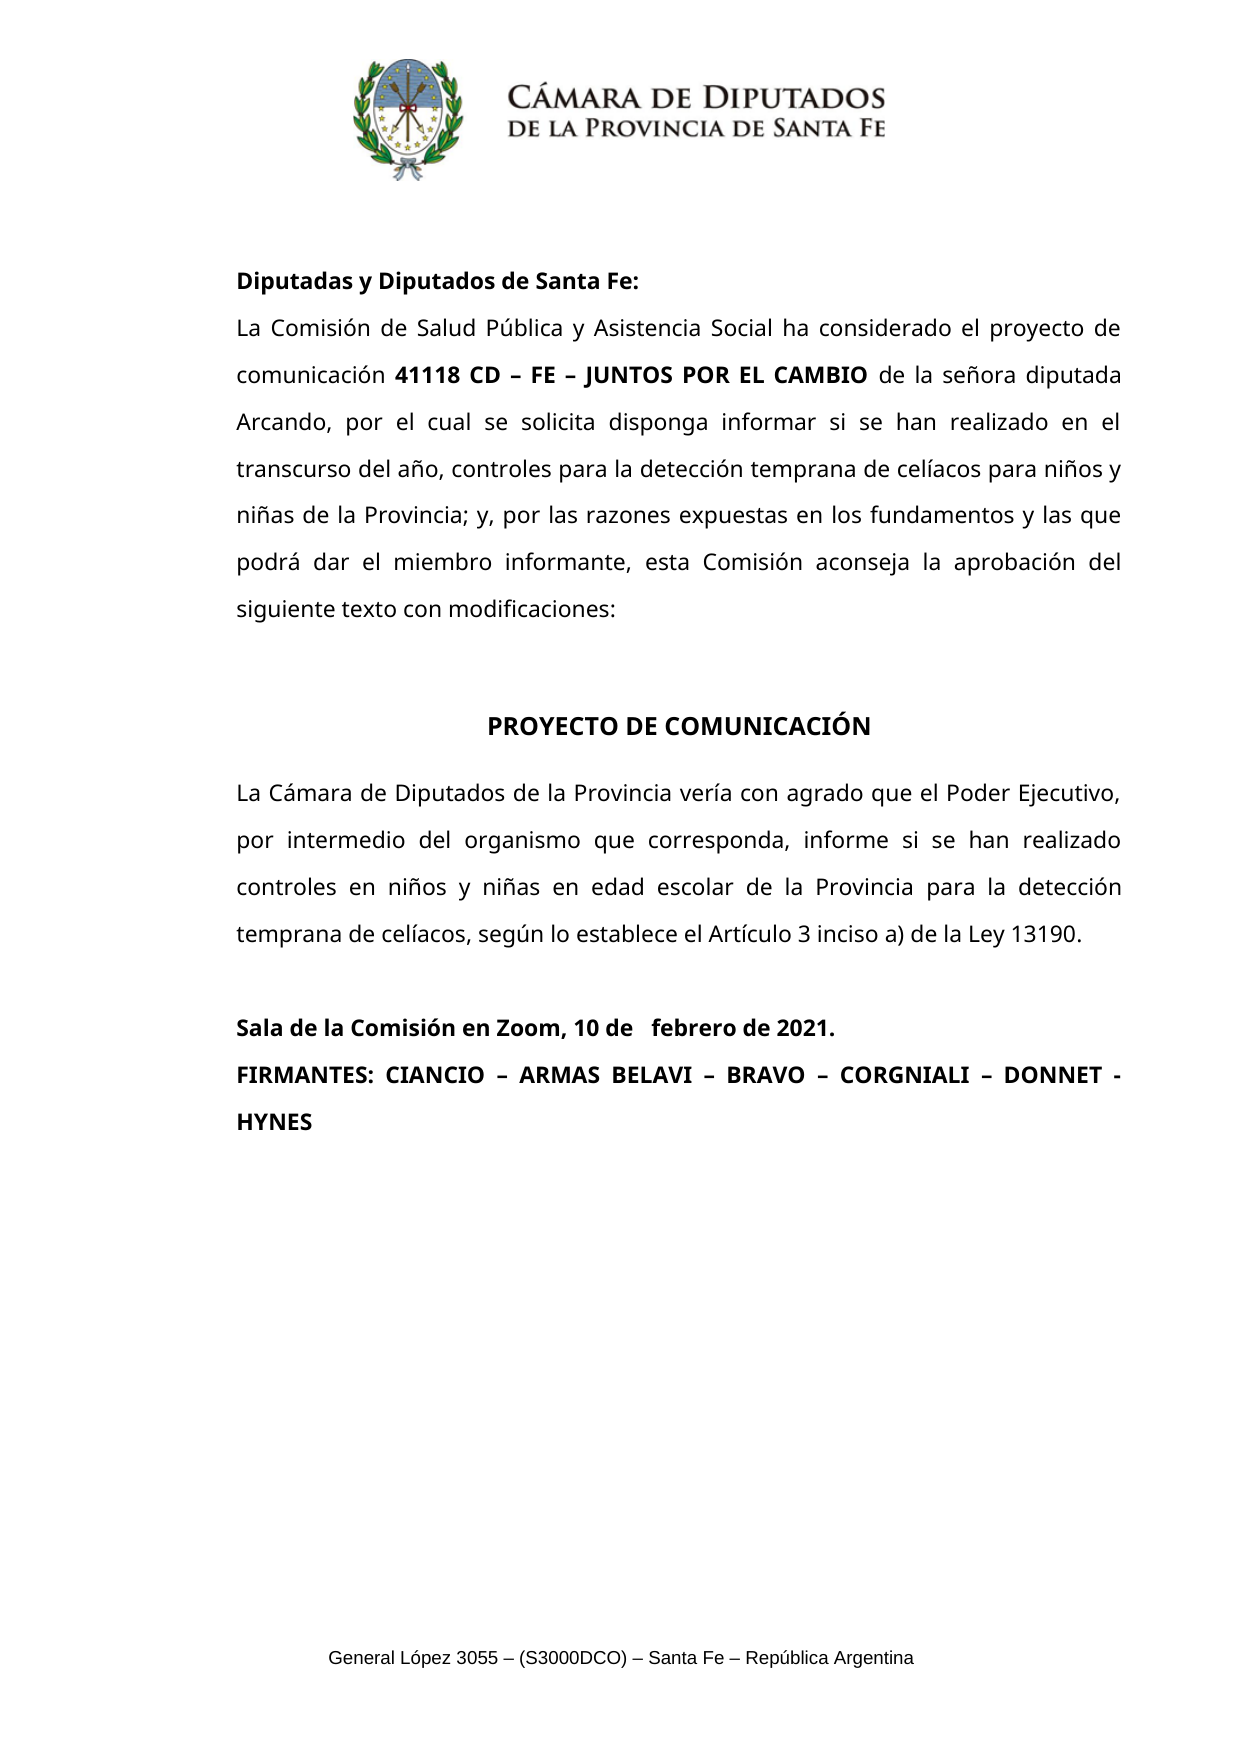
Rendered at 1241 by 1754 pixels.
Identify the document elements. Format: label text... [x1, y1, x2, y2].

text Sala de la Comisión en Zoom, 10 de febrero de 2021. [236, 1012, 1122, 1043]
text Diputadas y Diputados de Santa Fe: [236, 265, 1122, 296]
text La Comisión de Salud Pública y Asistencia Social ha considerado el proyecto de comunicación 41118 CD – FE – JUNTOS POR EL CAMBIO de la señora diputada Arcando, por el cual se solicita disponga informar si se han realizado en el transcurso del año, controles para la detección temprana de celíacos para niños y niñas de la Provincia; y, por las razones expuestas en los fundamentos y las que podrá dar el miembro informante, esta Comisión aconseja la aprobación del siguiente texto con modificaciones: [236, 312, 1122, 624]
text FIRMANTES: CIANCIO – ARMAS BELAVI – BRAVO – CORGNIALI – DONNET - HYNES [236, 1058, 1122, 1137]
text La Cámara de Diputados de la Provincia vería con agrado que el Poder Ejecutivo, por intermedio del organismo que corresponda, informe si se han realizado controles en niños y niñas en edad escolar de la Provincia para la detección temprana de celíacos, según lo establece el Artículo 3 inciso a) de la Ley 13190. [236, 777, 1122, 949]
text PROYECTO DE COMUNICACIÓN [236, 709, 1122, 743]
